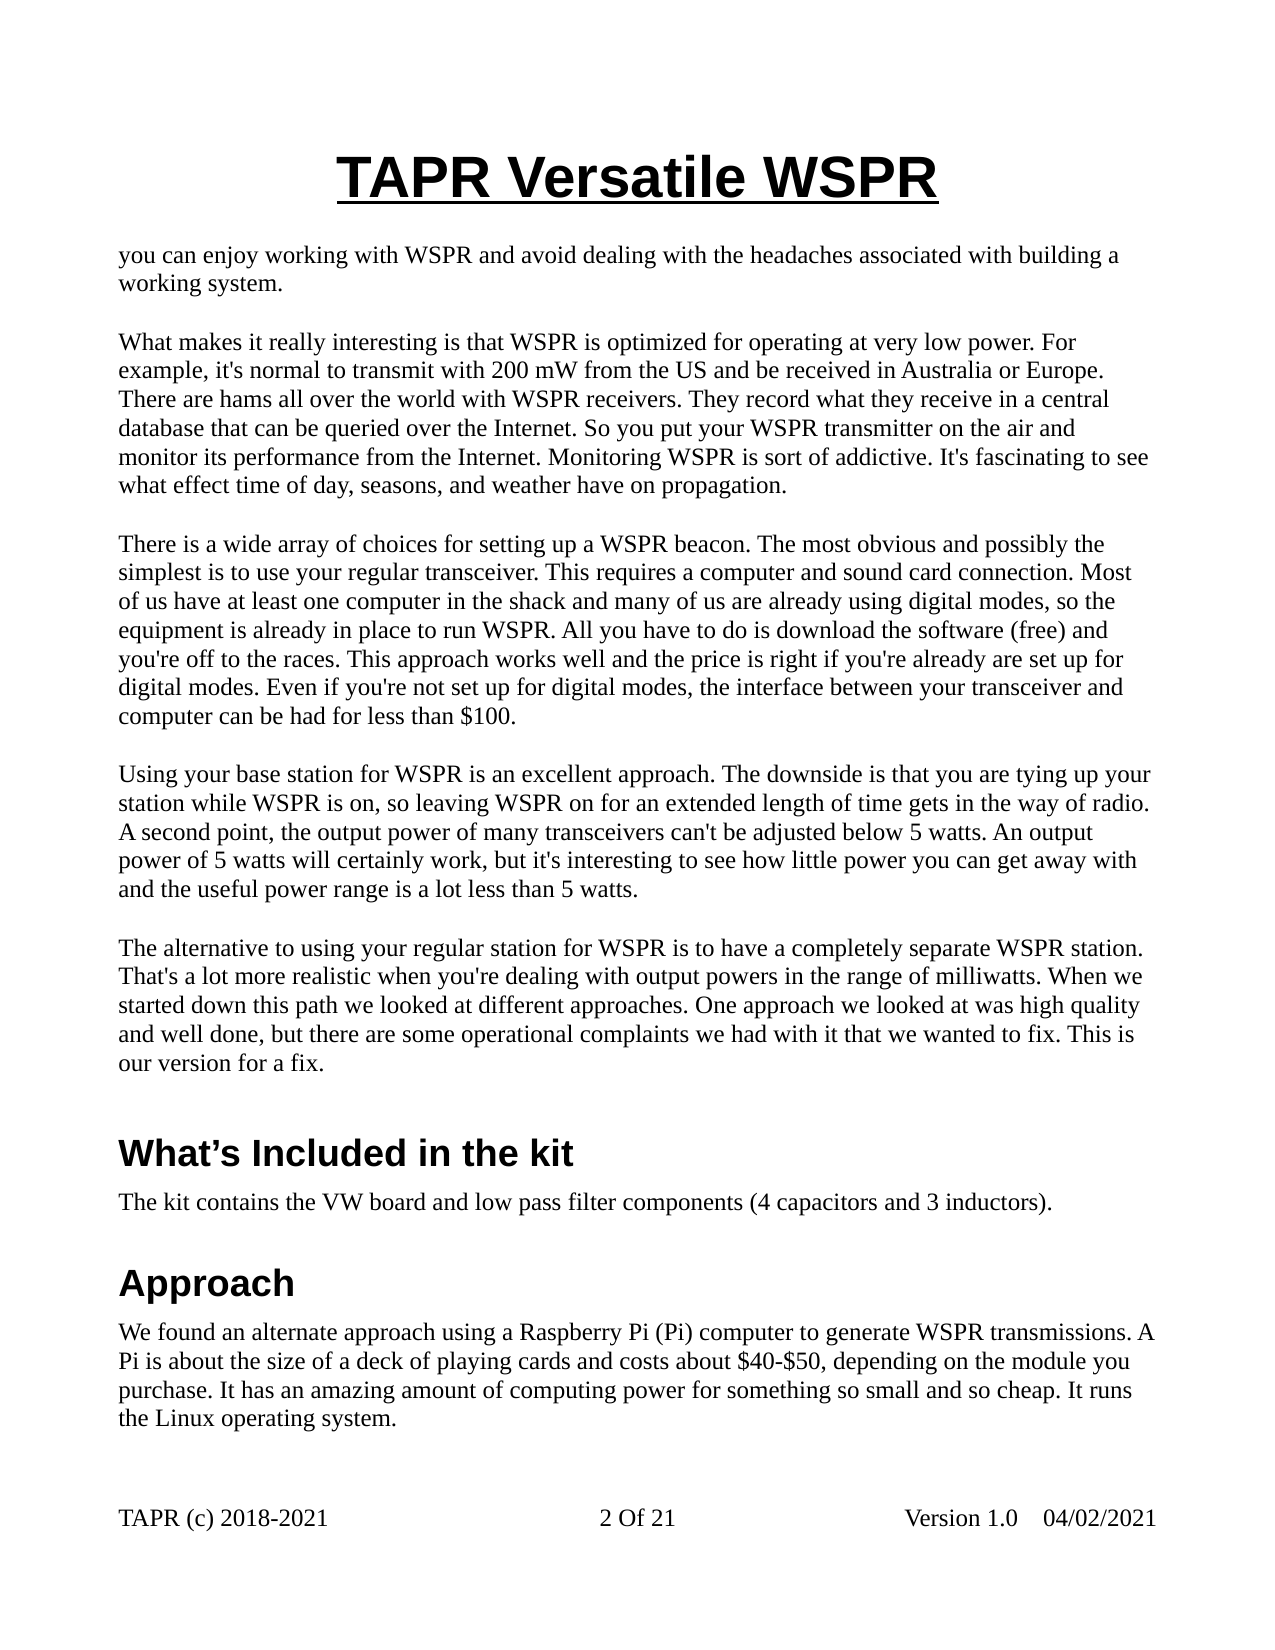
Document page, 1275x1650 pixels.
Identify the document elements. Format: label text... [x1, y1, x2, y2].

text The alternative to using your regular station for WSPR is to have a completely separate WSPR station. That's a lot more realistic when you're dealing with output powers in the range of milliwatts. When we started down this path we looked at different approaches. One approach we looked at was high quality and well done, but there are some operational complaints we had with it that we wanted to fix. This is our version for a fix. [118, 933, 1157, 1076]
text There is a wide array of choices for setting up a WSPR beacon. The most obvious and possibly the simplest is to use your regular transceiver. This requires a computer and sound card connection. Most of us have at least one computer in the shack and many of us are already using digital modes, so the equipment is already in place to run WSPR. All you have to do is download the software (free) and you're off to the races. This approach works well and the price is right if you're already are set up for digital modes. Even if you're not set up for digital modes, the interface between your transceiver and computer can be had for less than $100. [118, 529, 1157, 730]
text We found an alternate approach using a Raspberry Pi (Pi) computer to generate WSPR transmissions. A Pi is about the size of a deck of playing cards and costs about $40-$50, depending on the module you purchase. It has an amazing amount of computing power for something so small and so cheap. It runs the Linux operating system. [118, 1317, 1157, 1432]
text Using your base station for WSPR is an excellent approach. The downside is that you are tying up your station while WSPR is on, so leaving WSPR on for an extended length of time gets in the way of radio. A second point, the output power of many transceivers can't be adjusted below 5 watts. An output power of 5 watts will certainly work, but it's interesting to see how little power you can get away with and the useful power range is a lot less than 5 watts. [118, 759, 1157, 903]
text The kit contains the VW board and low pass filter components (4 capacitors and 3 inductors). [118, 1187, 1157, 1216]
text What makes it really interesting is that WSPR is optimized for operating at very low power. For example, it's normal to transmit with 200 mW from the US and be received in Australia or Europe. There are hams all over the world with WSPR receivers. They record what they receive in a central database that can be queried over the Internet. So you put your WSPR transmitter on the air and monitor its performance from the Internet. Monitoring WSPR is sort of addictive. It's fascinating to see what effect time of day, seasons, and weather have on propagation. [118, 327, 1157, 499]
subtitle What’s Included in the kit [118, 1131, 1157, 1174]
subtitle Approach [118, 1261, 1157, 1305]
text you can enjoy working with WSPR and avoid dealing with the headaches associated with building a working system. [118, 240, 1157, 297]
